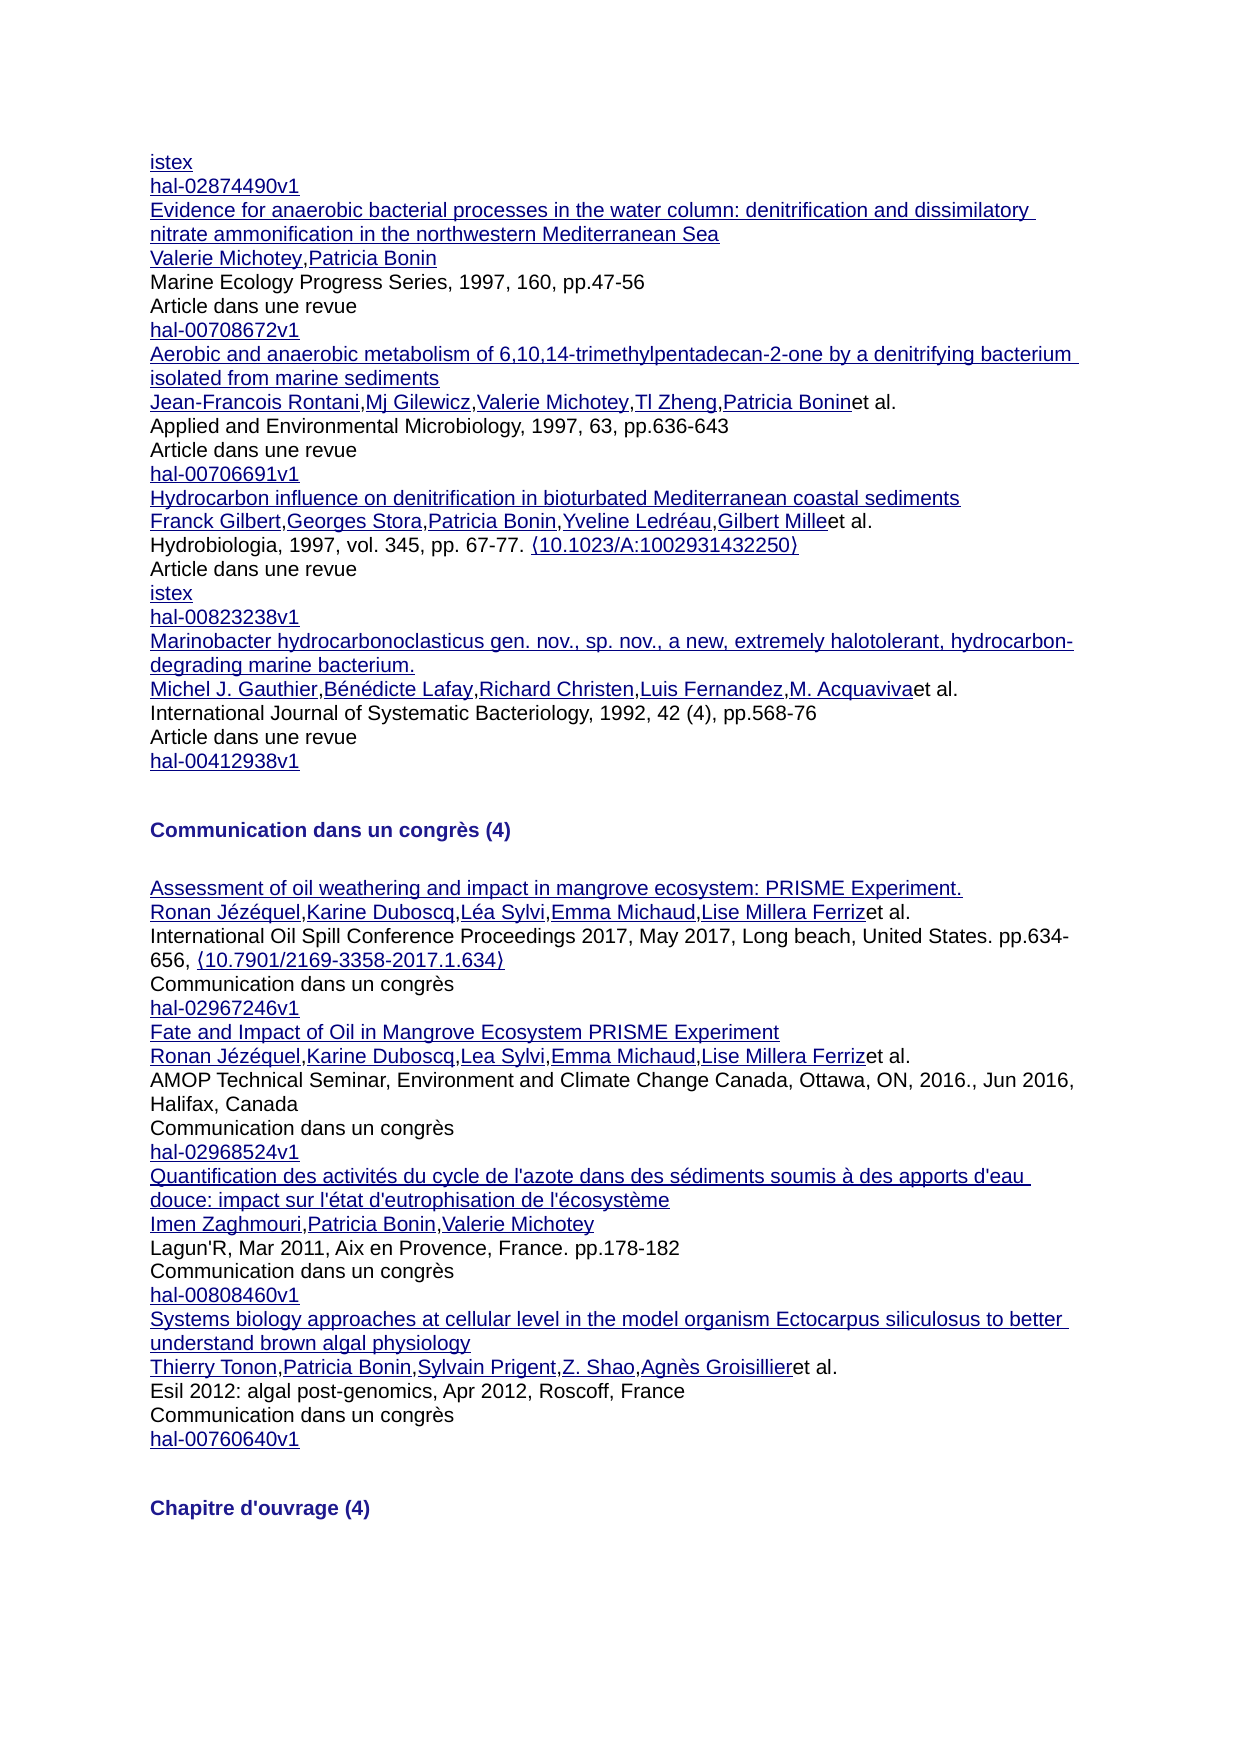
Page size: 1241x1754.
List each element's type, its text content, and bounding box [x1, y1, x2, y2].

table_cell Marinobacter hydrocarbonoclasticus gen. nov., sp. nov., a new, extremely halotolerant, hydrocarbon-degrading marine bacterium. Michel J. Gauthier,Bénédicte Lafay,Richard Christen,Luis Fernandez,M. Acquavivaet al. International Journal of Systematic Bacteriology, 1992, 42 (4), pp.568-76 Article dans une revue hal-00412938v1 [150, 629, 1090, 773]
table_cell Quantification des activités du cycle de l'azote dans des sédiments soumis à des apports d'eau douce: impact sur l'état d'eutrophisation de l'écosystème Imen Zaghmouri,Patricia Bonin,Valerie Michotey Lagun'R, Mar 2011, Aix en Provence, France. pp.178-182 Communication dans un congrès hal-00808460v1 [150, 1164, 1090, 1307]
table_cell Systems biology approaches at cellular level in the model organism Ectocarpus siliculosus to better understand brown algal physiology Thierry Tonon,Patricia Bonin,Sylvain Prigent,Z. Shao,Agnès Groisillieret al. Esil 2012: algal post-genomics, Apr 2012, Roscoff, France Communication dans un congrès hal-00760640v1 [150, 1307, 1090, 1451]
table_cell Aerobic and anaerobic metabolism of 6,10,14-trimethylpentadecan-2-one by a denitrifying bacterium isolated from marine sediments Jean-Francois Rontani,Mj Gilewicz,Valerie Michotey,Tl Zheng,Patricia Boninet al. Applied and Environmental Microbiology, 1997, 63, pp.636-643 Article dans une revue hal-00706691v1 [150, 342, 1090, 485]
table_cell Evidence for anaerobic bacterial processes in the water column: denitrification and dissimilatory nitrate ammonification in the northwestern Mediterranean Sea Valerie Michotey,Patricia Bonin Marine Ecology Progress Series, 1997, 160, pp.47-56 Article dans une revue hal-00708672v1 [150, 198, 1090, 342]
subtitle Chapitre d'ouvrage (4) [150, 1496, 1090, 1520]
subtitle Communication dans un congrès (4) [150, 818, 1090, 842]
table_cell istex hal-02874490v1 [150, 150, 1090, 198]
table_cell Fate and Impact of Oil in Mangrove Ecosystem PRISME Experiment Ronan Jézéquel,Karine Duboscq,Lea Sylvi,Emma Michaud,Lise Millera Ferrizet al. AMOP Technical Seminar, Environment and Climate Change Canada, Ottawa, ON, 2016., Jun 2016, Halifax, Canada Communication dans un congrès hal-02968524v1 [150, 1020, 1090, 1163]
table_header Assessment of oil weathering and impact in mangrove ecosystem: PRISME Experiment. Ronan Jézéquel,Karine Duboscq,Léa Sylvi,Emma Michaud,Lise Millera Ferrizet al. International Oil Spill Conference Proceedings 2017, May 2017, Long beach, United States. pp.634-656, ⟨10.7901/2169-3358-2017.1.634⟩ Communication dans un congrès hal-02967246v1 [150, 876, 1090, 1020]
table_cell Hydrocarbon influence on denitrification in bioturbated Mediterranean coastal sediments Franck Gilbert,Georges Stora,Patricia Bonin,Yveline Ledréau,Gilbert Milleet al. Hydrobiologia, 1997, vol. 345, pp. 67-77. ⟨10.1023/A:1002931432250⟩ Article dans une revue istex hal-00823238v1 [150, 485, 1090, 629]
